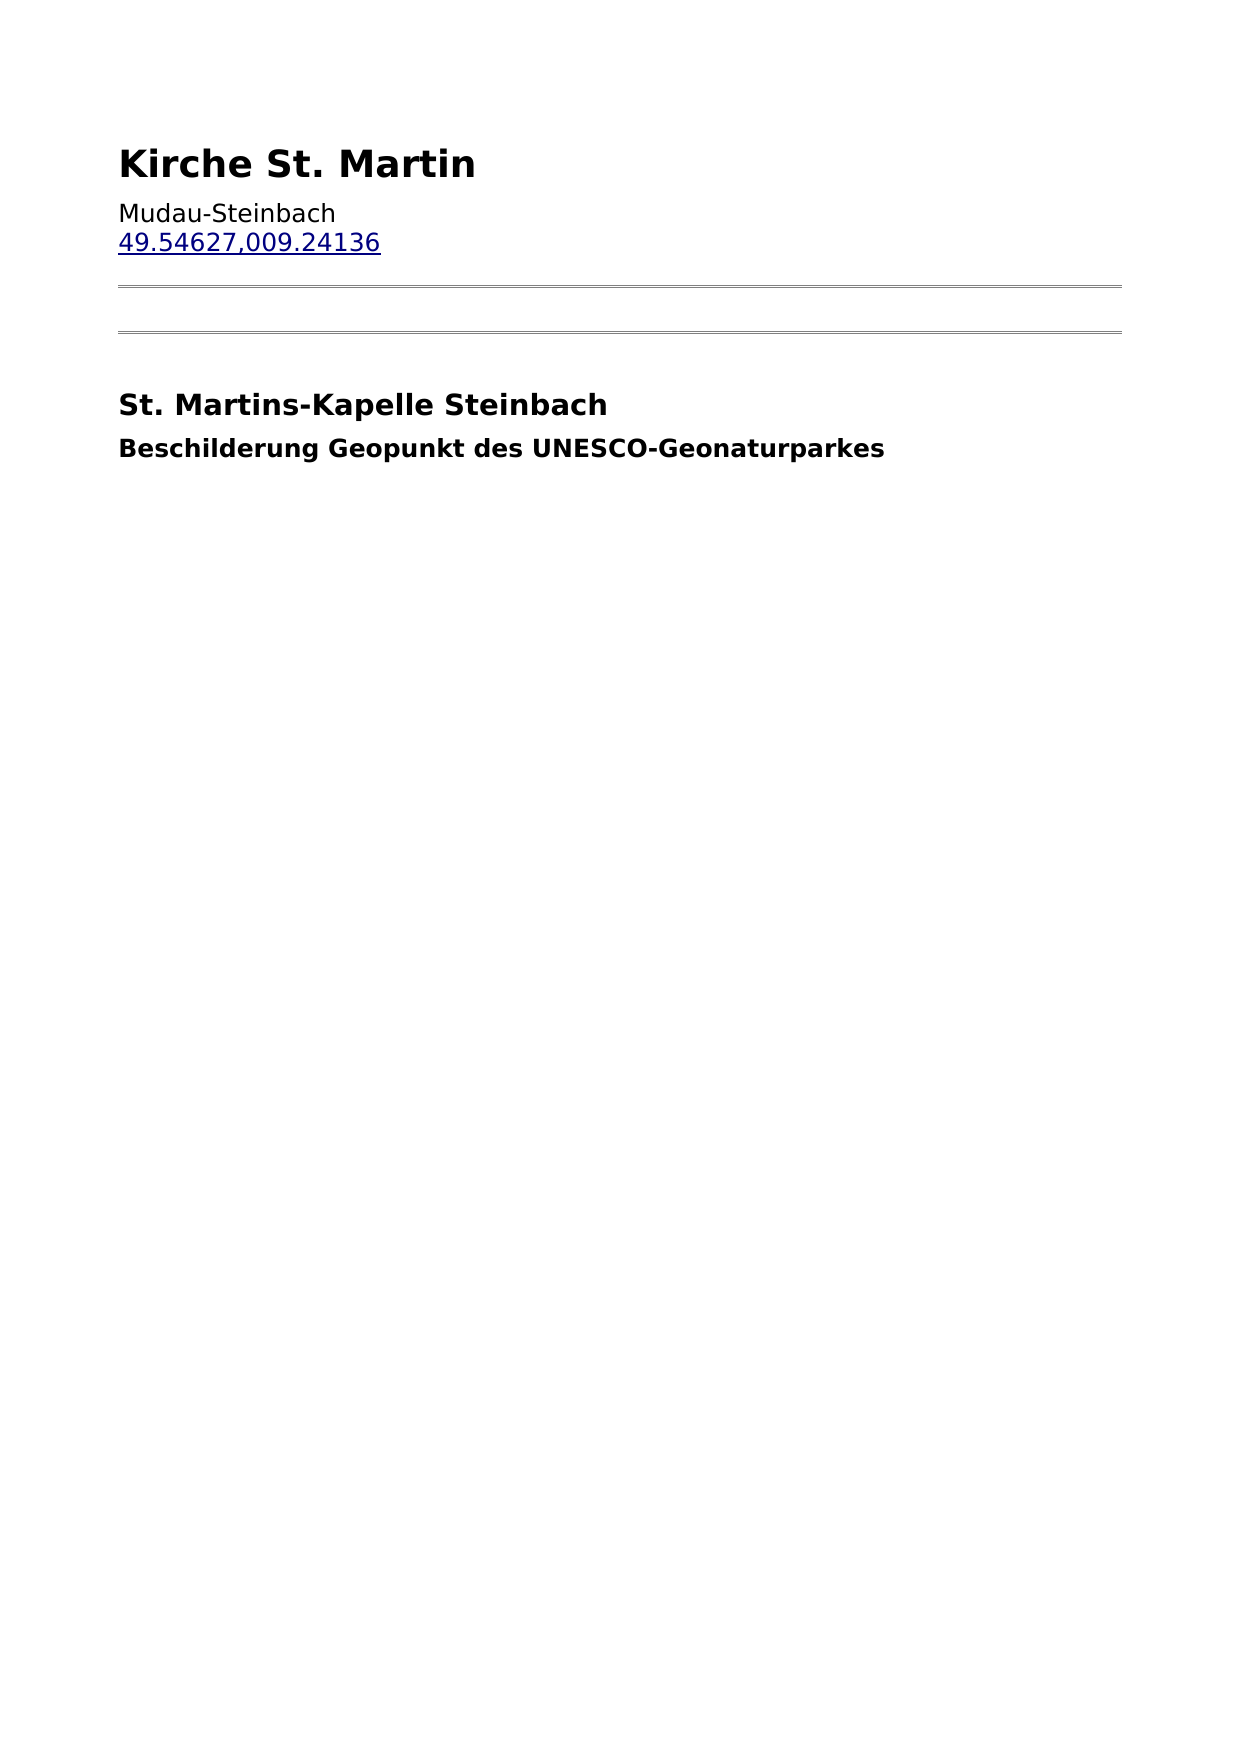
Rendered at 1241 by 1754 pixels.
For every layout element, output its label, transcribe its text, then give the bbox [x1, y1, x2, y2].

subtitle Kirche St. Martin [118, 143, 1122, 187]
text Beschilderung Geopunkt des UNESCO-Geonaturparkes [118, 434, 1122, 463]
text Mudau-Steinbach 49.54627,009.24136 [118, 199, 1122, 258]
subtitle St. Martins-Kapelle Steinbach [118, 388, 1122, 422]
